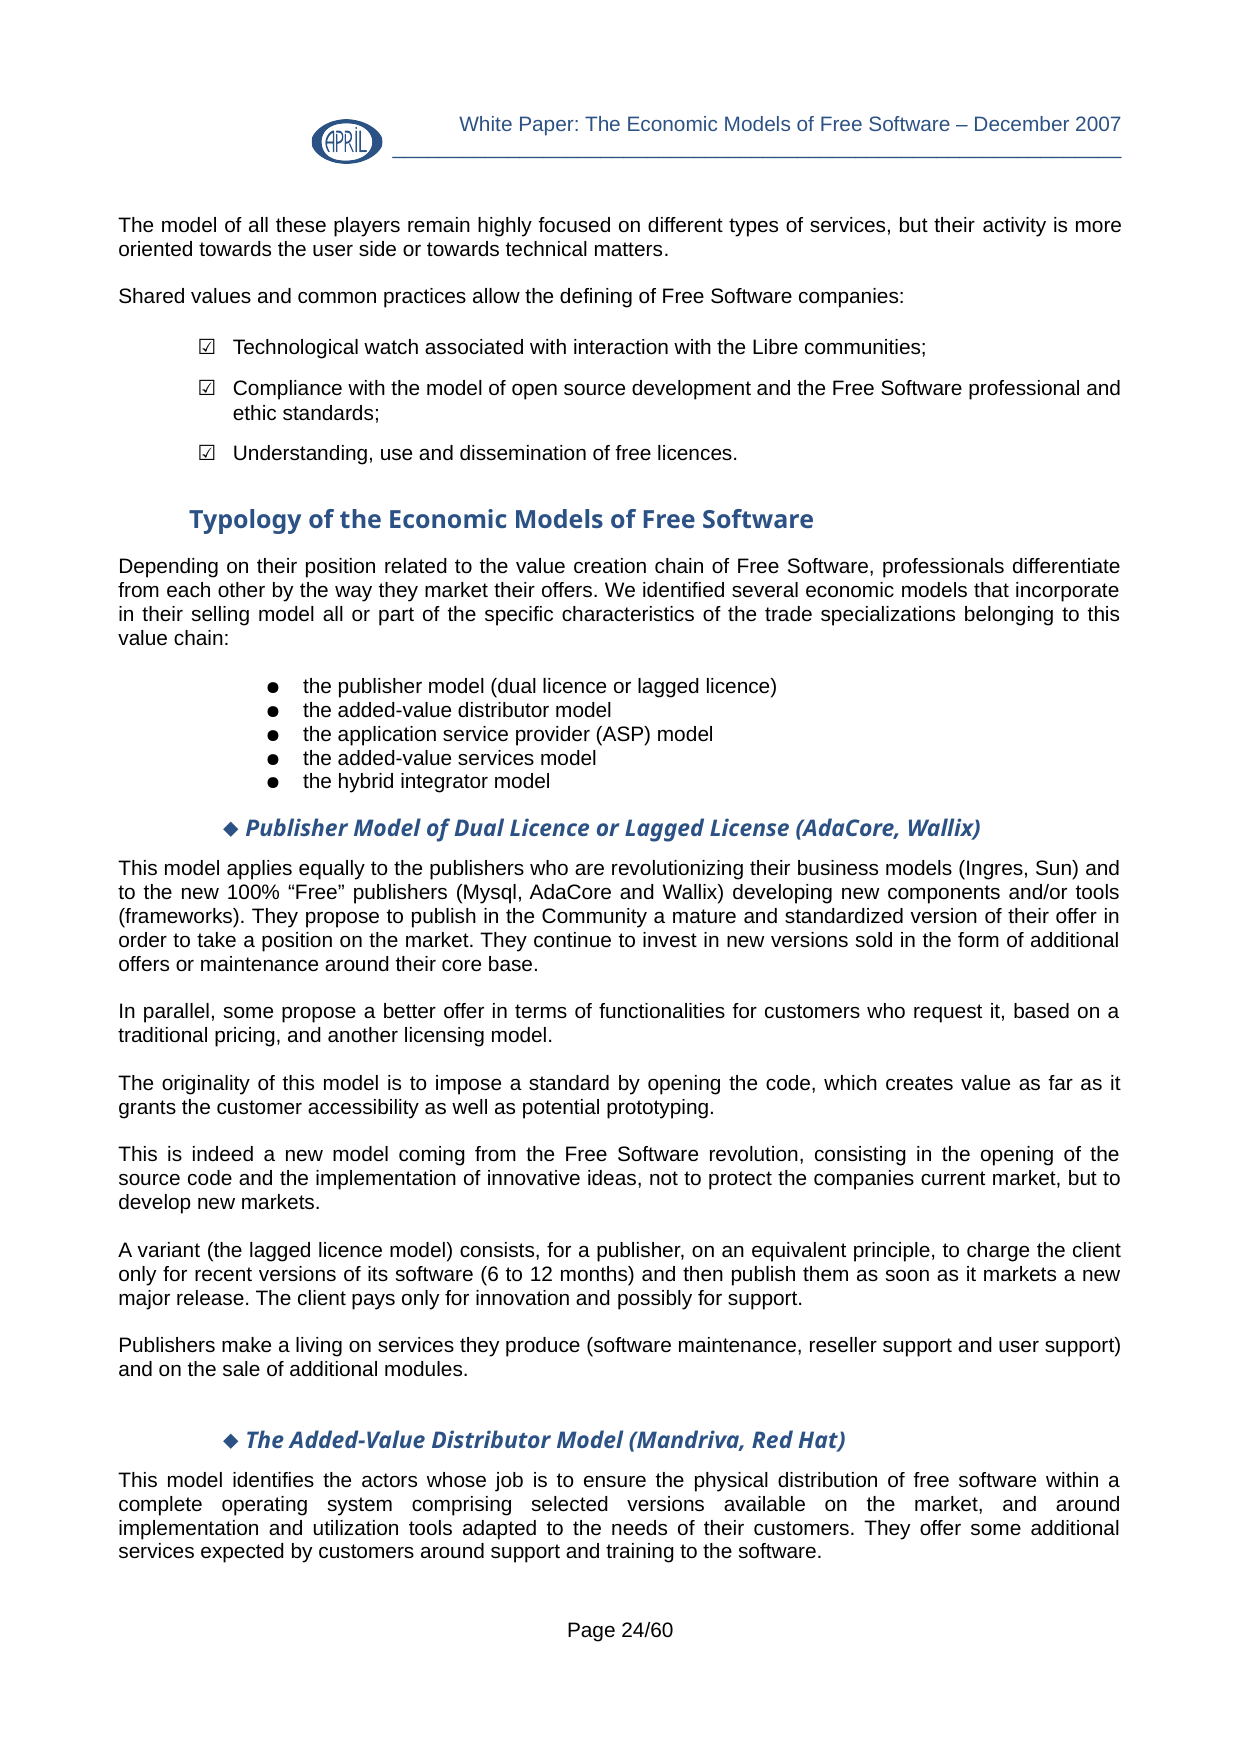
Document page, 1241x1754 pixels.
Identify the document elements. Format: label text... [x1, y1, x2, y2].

text This model applies equally to the publishers who are revolutionizing their business models (Ingres, Sun) and to the new 100% “Free” publishers (Mysql, AdaCore and Wallix) developing new components and/or tools (frameworks). They propose to publish in the Community a mature and standardized version of their offer in order to take a position on the market. They continue to invest in new versions sold in the form of additional offers or maintenance around their core base. [118, 856, 1122, 976]
list the added-value services model [265, 745, 1122, 769]
picture [311, 119, 383, 164]
text Shared values and common practices allow the defining of Free Software companies: [118, 284, 1122, 308]
text This is indeed a new model coming from the Free Software revolution, consisting in the opening of the source code and the implementation of innovative ideas, not to protect the companies current market, but to develop new markets. [118, 1142, 1122, 1214]
list the added-value distributor model [265, 697, 1122, 721]
text Publishers make a living on services they produce (software maintenance, reseller support and user support) and on the sale of additional modules. [118, 1333, 1122, 1381]
text This model identifies the actors whose job is to ensure the physical distribution of free software within a complete operating system comprising selected versions available on the market, and around implementation and utilization tools adapted to the needs of their customers. They offer some additional services expected by customers around support and training to the software. [118, 1467, 1122, 1563]
list Understanding, use and dissemination of free licences. [197, 438, 1122, 466]
subtitle Publisher Model of Dual Licence or Lagged License (AdaCore, Wallix) [221, 812, 1122, 843]
list Technological watch associated with interaction with the Libre communities; [197, 332, 1122, 360]
list the application service provider (ASP) model [265, 721, 1122, 745]
list Compliance with the model of open source development and the Free Software professional and ethic standards; [197, 373, 1122, 425]
text A variant (the lagged licence model) consists, for a publisher, on an equivalent principle, to charge the client only for recent versions of its software (6 to 12 months) and then publish them as soon as it markets a new major release. The client pays only for innovation and possibly for support. [118, 1238, 1122, 1310]
subtitle The Added-Value Distributor Model (Mandriva, Red Hat) [221, 1424, 1122, 1455]
list the hybrid integrator model [265, 769, 1122, 793]
text The model of all these players remain highly focused on different types of services, but their activity is more oriented towards the user side or towards technical matters. [118, 213, 1122, 261]
list the publisher model (dual licence or lagged licence) [265, 673, 1122, 697]
subtitle Typology of the Economic Models of Free Software [171, 502, 1122, 536]
text Depending on their position related to the value creation chain of Free Software, professionals differentiate from each other by the way they market their offers. We identified several economic models that incorporate in their selling model all or part of the specific characteristics of the trade specializations belonging to this value chain: [118, 554, 1122, 650]
text In parallel, some propose a better offer in terms of functionalities for customers who request it, based on a traditional pricing, and another licensing model. [118, 999, 1122, 1047]
text The originality of this model is to impose a standard by opening the code, which creates value as far as it grants the customer accessibility as well as potential prototyping. [118, 1071, 1122, 1119]
